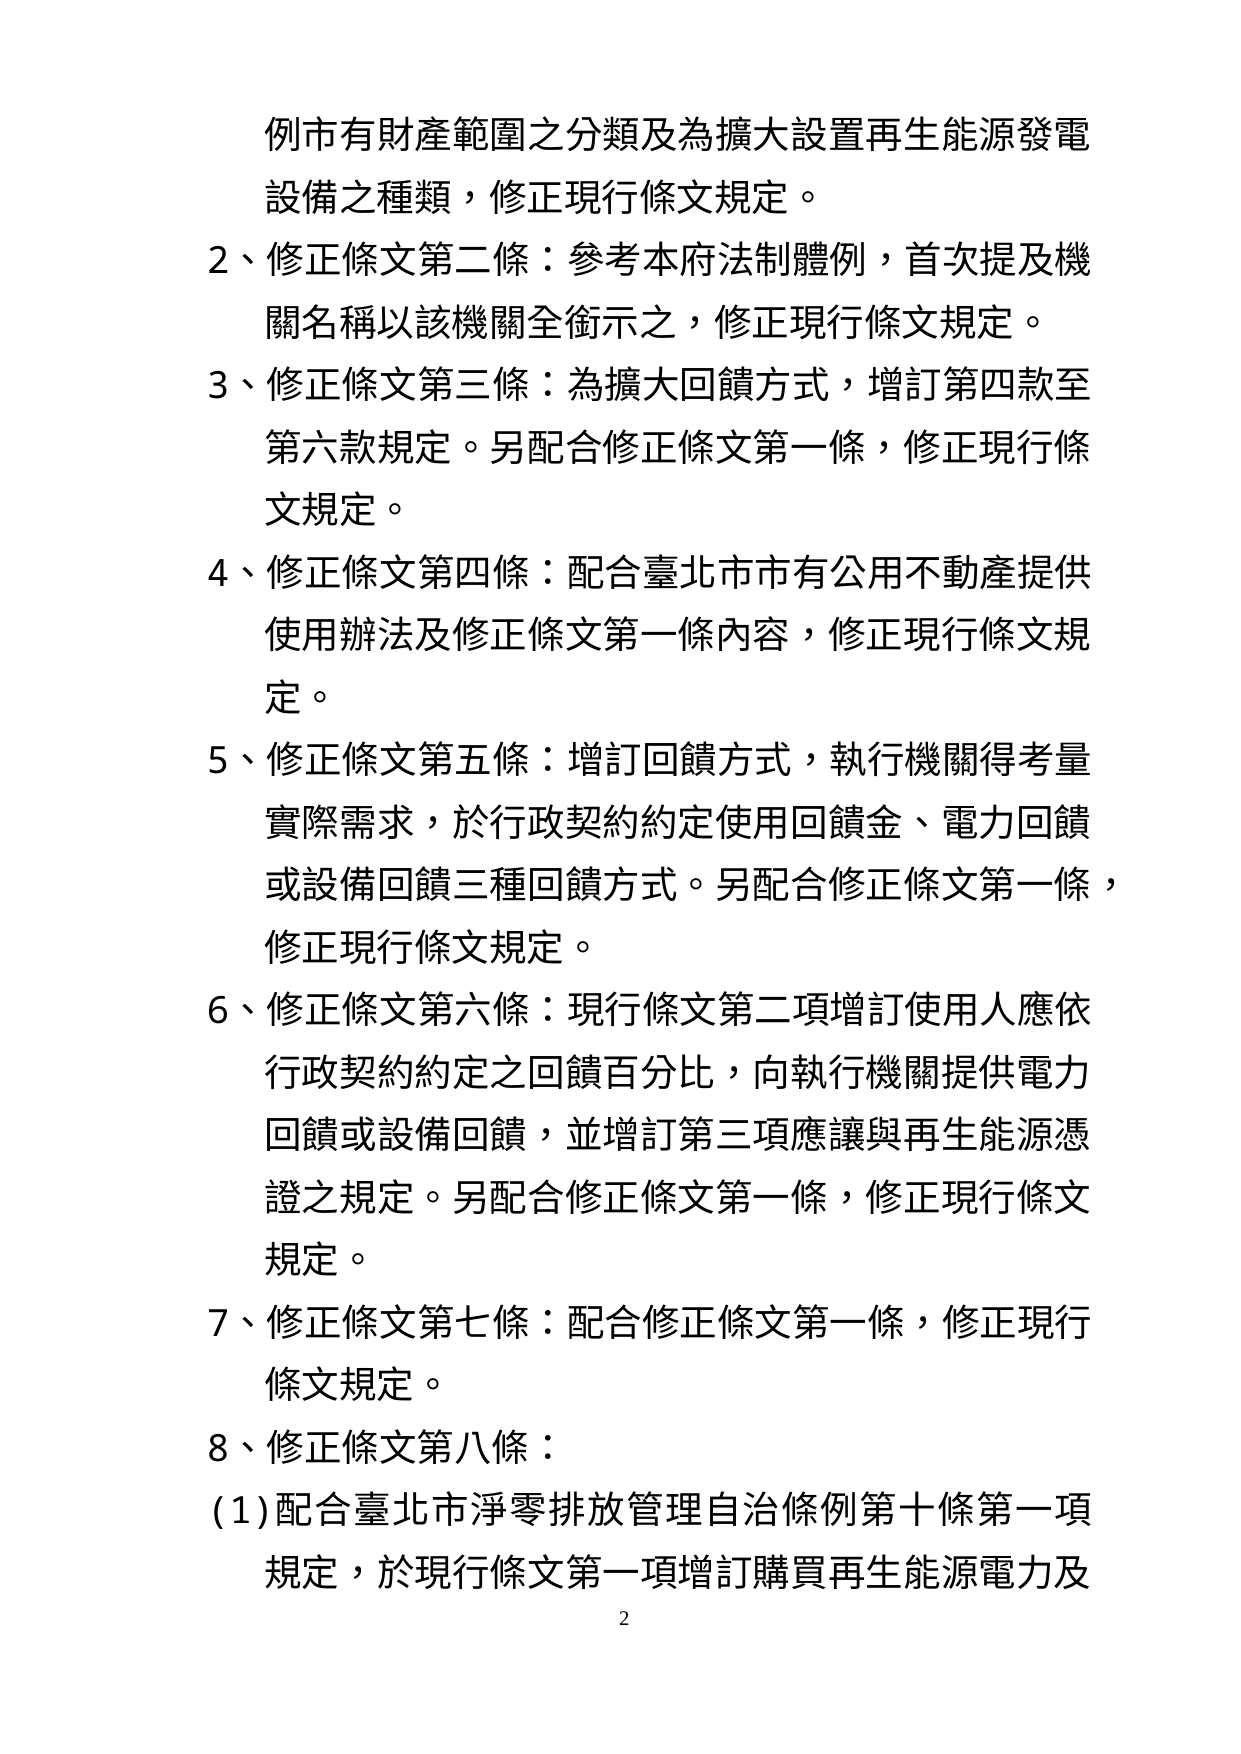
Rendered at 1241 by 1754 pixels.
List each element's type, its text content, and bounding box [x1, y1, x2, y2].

text 5、修正條文第五條：增訂回饋方式，執行機關得考量實際需求，於行政契約約定使用回饋金、電力回饋或設備回饋三種回饋方式。另配合修正條文第一條，修正現行條文規定。 [207, 716, 1092, 966]
text 2、修正條文第二條：參考本府法制體例，首次提及機關名稱以該機關全銜示之，修正現行條文規定。 [207, 216, 1092, 341]
text (1)配合臺北市淨零排放管理自治條例第十條第一項規定，於現行條文第一項增訂購買再生能源電力及 [207, 1466, 1092, 1591]
text 3、修正條文第三條：為擴大回饋方式，增訂第四款至第六款規定。另配合修正條文第一條，修正現行條文規定。 [207, 341, 1092, 528]
text 7、修正條文第七條：配合修正條文第一條，修正現行條文規定。 [207, 1278, 1092, 1403]
text 6、修正條文第六條：現行條文第二項增訂使用人應依行政契約約定之回饋百分比，向執行機關提供電力回饋或設備回饋，並增訂第三項應讓與再生能源憑證之規定。另配合修正條文第一條，修正現行條文規定。 [207, 966, 1092, 1278]
text 8、修正條文第八條： [207, 1403, 1092, 1466]
text 4、修正條文第四條：配合臺北市市有公用不動產提供使用辦法及修正條文第一條內容，修正現行條文規定。 [207, 528, 1092, 716]
text 例市有財產範圍之分類及為擴大設置再生能源發電設備之種類，修正現行條文規定。 [207, 91, 1092, 216]
